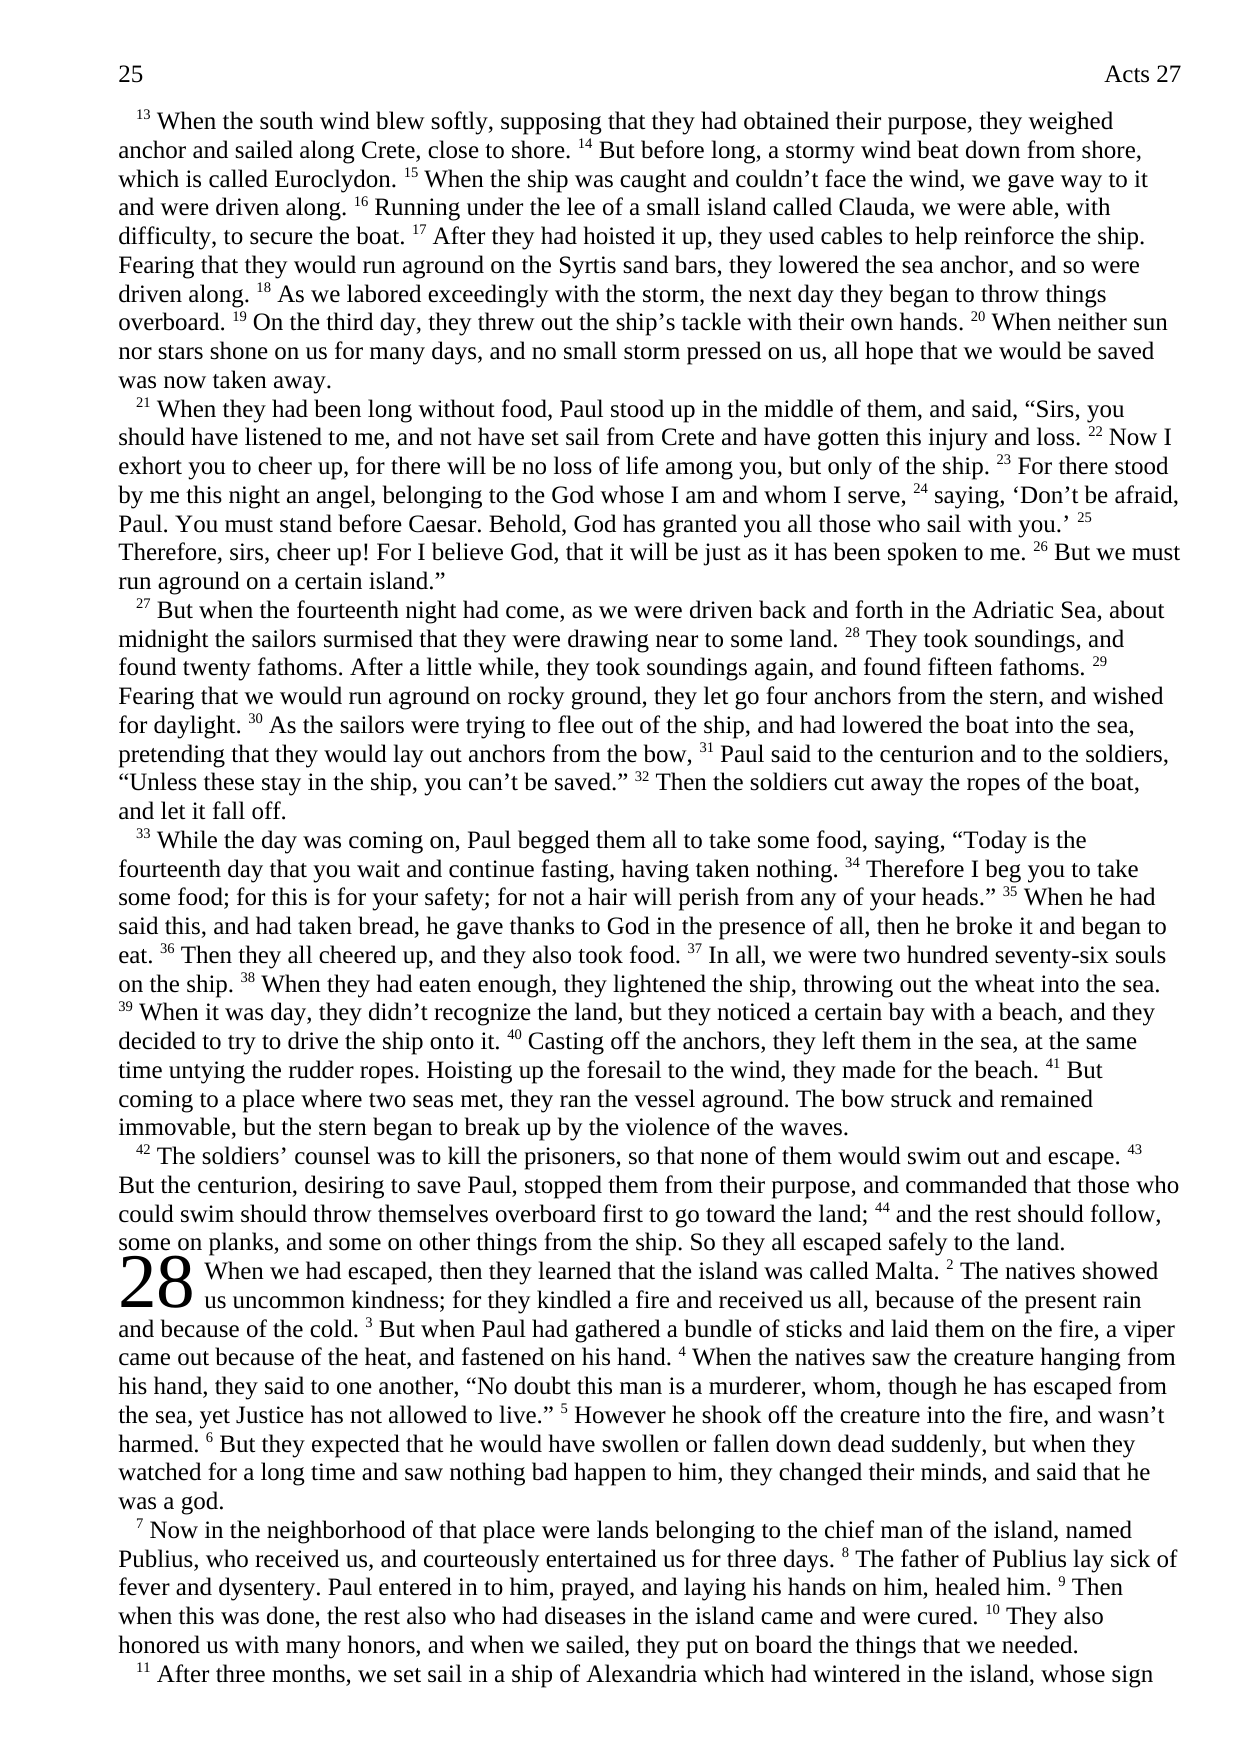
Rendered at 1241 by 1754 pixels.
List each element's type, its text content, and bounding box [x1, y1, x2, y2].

text 7 Now in the neighborhood of that place were lands belonging to the chief man of the island, named Publius, who received us, and courteously entertained us for three days. 8 The father of Publius lay sick of fever and dysentery. Paul entered in to him, prayed, and laying his hands on him, healed him. 9 Then when this was done, the rest also who had diseases in the island came and were cured. 10 They also honored us with many honors, and when we sailed, they put on board the things that we needed. [118, 1515, 1181, 1659]
text 33 While the day was coming on, Paul begged them all to take some food, saying, “Today is the fourteenth day that you wait and continue fasting, having taken nothing. 34 Therefore I beg you to take some food; for this is for your safety; for not a hair will perish from any of your heads.” 35 When he had said this, and had taken bread, he gave thanks to God in the presence of all, then he broke it and began to eat. 36 Then they all cheered up, and they also took food. 37 In all, we were two hundred seventy-six souls on the ship. 38 When they had eaten enough, they lightened the ship, throwing out the wheat into the sea. 39 When it was day, they didn’t recognize the land, but they noticed a certain bay with a beach, and they decided to try to drive the ship onto it. 40 Casting off the anchors, they left them in the sea, at the same time untying the rudder ropes. Hoisting up the foresail to the wind, they made for the beach. 41 But coming to a place where two seas met, they ran the vessel aground. The bow struck and remained immovable, but the stern began to break up by the violence of the waves. [118, 825, 1181, 1141]
text 28When we had escaped, then they learned that the island was called Malta. 2 The natives showed us uncommon kindness; for they kindled a fire and received us all, because of the present rain and because of the cold. 3 But when Paul had gathered a bundle of sticks and laid them on the fire, a viper came out because of the heat, and fastened on his hand. 4 When the natives saw the creature hanging from his hand, they said to one another, “No doubt this man is a murderer, whom, though he has escaped from the sea, yet Justice has not allowed to live.” 5 However he shook off the creature into the fire, and wasn’t harmed. 6 But they expected that he would have swollen or fallen down dead suddenly, but when they watched for a long time and saw nothing bad happen to him, they changed their minds, and said that he was a god. [118, 1256, 1181, 1515]
text 21 When they had been long without food, Paul stood up in the middle of them, and said, “Sirs, you should have listened to me, and not have set sail from Crete and have gotten this injury and loss. 22 Now I exhort you to cheer up, for there will be no loss of life among you, but only of the ship. 23 For there stood by me this night an angel, belonging to the God whose I am and whom I serve, 24 saying, ‘Don’t be afraid, Paul. You must stand before Caesar. Behold, God has granted you all those who sail with you.’ 25 Therefore, sirs, cheer up! For I believe God, that it will be just as it has been spoken to me. 26 But we must run aground on a certain island.” [118, 394, 1181, 595]
text 27 But when the fourteenth night had come, as we were driven back and forth in the Adriatic Sea, about midnight the sailors surmised that they were drawing near to some land. 28 They took soundings, and found twenty fathoms. After a little while, they took soundings again, and found fifteen fathoms. 29 Fearing that we would run aground on rocky ground, they let go four anchors from the stern, and wished for daylight. 30 As the sailors were trying to flee out of the ship, and had lowered the boat into the sea, pretending that they would lay out anchors from the bow, 31 Paul said to the centurion and to the soldiers, “Unless these stay in the ship, you can’t be saved.” 32 Then the soldiers cut away the ropes of the boat, and let it fall off. [118, 595, 1181, 825]
text 42 The soldiers’ counsel was to kill the prisoners, so that none of them would swim out and escape. 43 But the centurion, desiring to save Paul, stopped them from their purpose, and commanded that those who could swim should throw themselves overboard first to go toward the land; 44 and the rest should follow, some on planks, and some on other things from the ship. So they all escaped safely to the land. [118, 1141, 1181, 1256]
text 13 When the south wind blew softly, supposing that they had obtained their purpose, they weighed anchor and sailed along Crete, close to shore. 14 But before long, a stormy wind beat down from shore, which is called Euroclydon. 15 When the ship was caught and couldn’t face the wind, we gave way to it and were driven along. 16 Running under the lee of a small island called Clauda, we were able, with difficulty, to secure the boat. 17 After they had hoisted it up, they used cables to help reinforce the ship. Fearing that they would run aground on the Syrtis sand bars, they lowered the sea anchor, and so were driven along. 18 As we labored exceedingly with the storm, the next day they began to throw things overboard. 19 On the third day, they threw out the ship’s tackle with their own hands. 20 When neither sun nor stars shone on us for many days, and no small storm pressed on us, all hope that we would be saved was now taken away. [118, 106, 1181, 394]
text 11 After three months, we set sail in a ship of Alexandria which had wintered in the island, whose sign [118, 1659, 1181, 1687]
